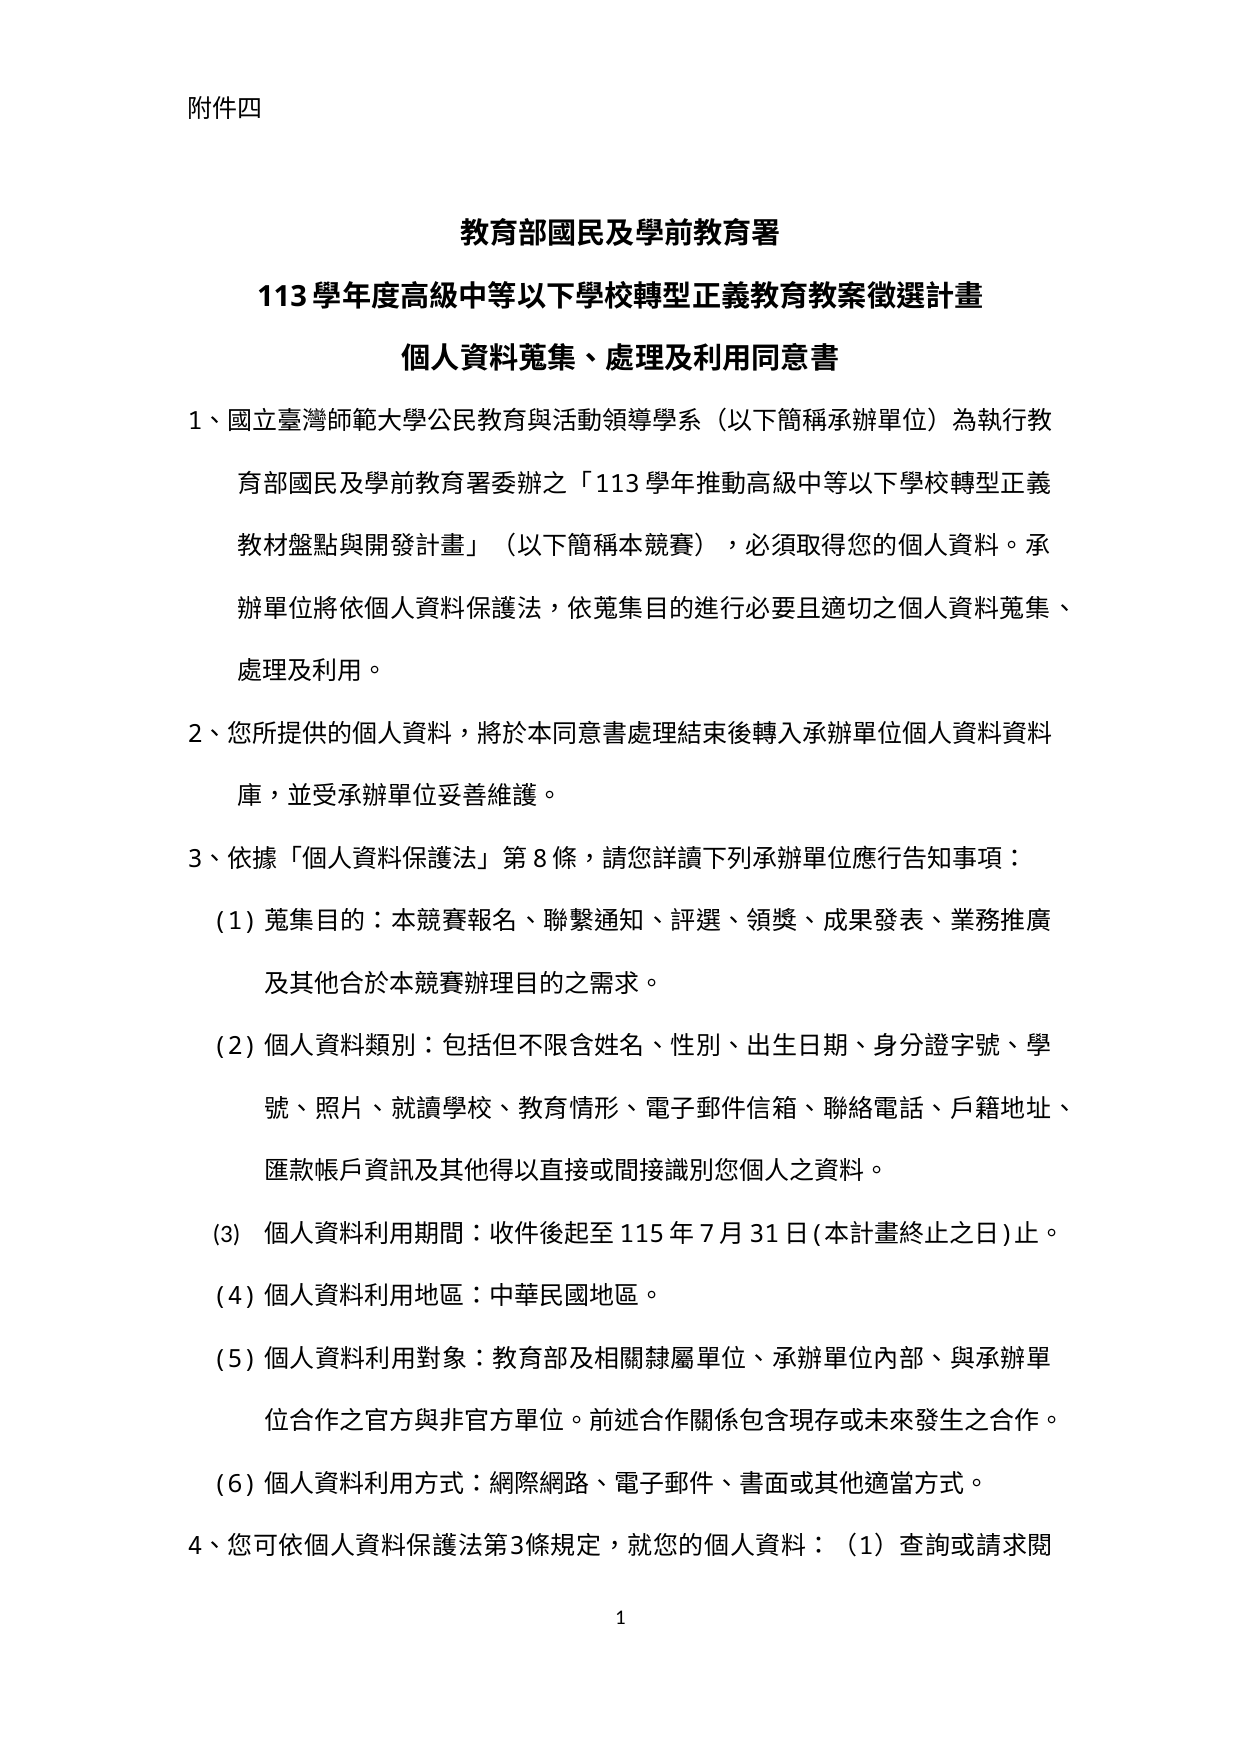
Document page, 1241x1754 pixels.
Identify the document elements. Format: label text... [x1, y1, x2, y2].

list 依據「個人資料保護法」第8條，請您詳讀下列承辦單位應行告知事項： [187, 814, 1053, 877]
list 個人資料利用對象：教育部及相關隸屬單位、承辦單位內部、與承辦單位合作之官方與非官方單位。前述合作關係包含現存或未來發生之合作。 [212, 1314, 1053, 1439]
list 個人資料利用方式：網際網路、電子郵件、書面或其他適當方式。 [212, 1439, 1053, 1502]
list 個人資料利用期間：收件後起至115年7月31日(本計畫終止之日)止。 [212, 1189, 1053, 1252]
list 您所提供的個人資料，將於本同意書處理結束後轉入承辦單位個人資料資料庫，並受承辦單位妥善維護。 [187, 689, 1053, 814]
text 個人資料蒐集、處理及利用同意書 [187, 314, 1053, 377]
list 個人資料類別：包括但不限含姓名、性別、出生日期、身分證字號、學號、照片、就讀學校、教育情形、電子郵件信箱、聯絡電話、戶籍地址、匯款帳戶資訊及其他得以直接或間接識別您個人之資料。 [212, 1002, 1053, 1189]
text 教育部國民及學前教育署 [187, 189, 1053, 252]
list 您可依個人資料保護法第3條規定，就您的個人資料：（1）查詢或請求閱覽、（2）請求製給複製本、（3）請求補充或更正、（4）請求停止蒐集、處理或利用、（5）請求刪除。如欲行使以上權利，請洽承辦單位專線（02）7749-1871。 [187, 1502, 1053, 1564]
text 113學年度高級中等以下學校轉型正義教育教案徵選計畫 [187, 252, 1053, 314]
list 個人資料利用地區：中華民國地區。 [212, 1252, 1053, 1314]
list 蒐集目的：本競賽報名、聯繫通知、評選、領獎、成果發表、業務推廣及其他合於本競賽辦理目的之需求。 [212, 877, 1053, 1002]
list 國立臺灣師範大學公民教育與活動領導學系（以下簡稱承辦單位）為執行教育部國民及學前教育署委辦之「113學年推動高級中等以下學校轉型正義教材盤點與開發計畫」（以下簡稱本競賽），必須取得您的個人資料。承辦單位將依個人資料保護法，依蒐集目的進行必要且適切之個人資料蒐集、處理及利用。 [187, 377, 1053, 689]
